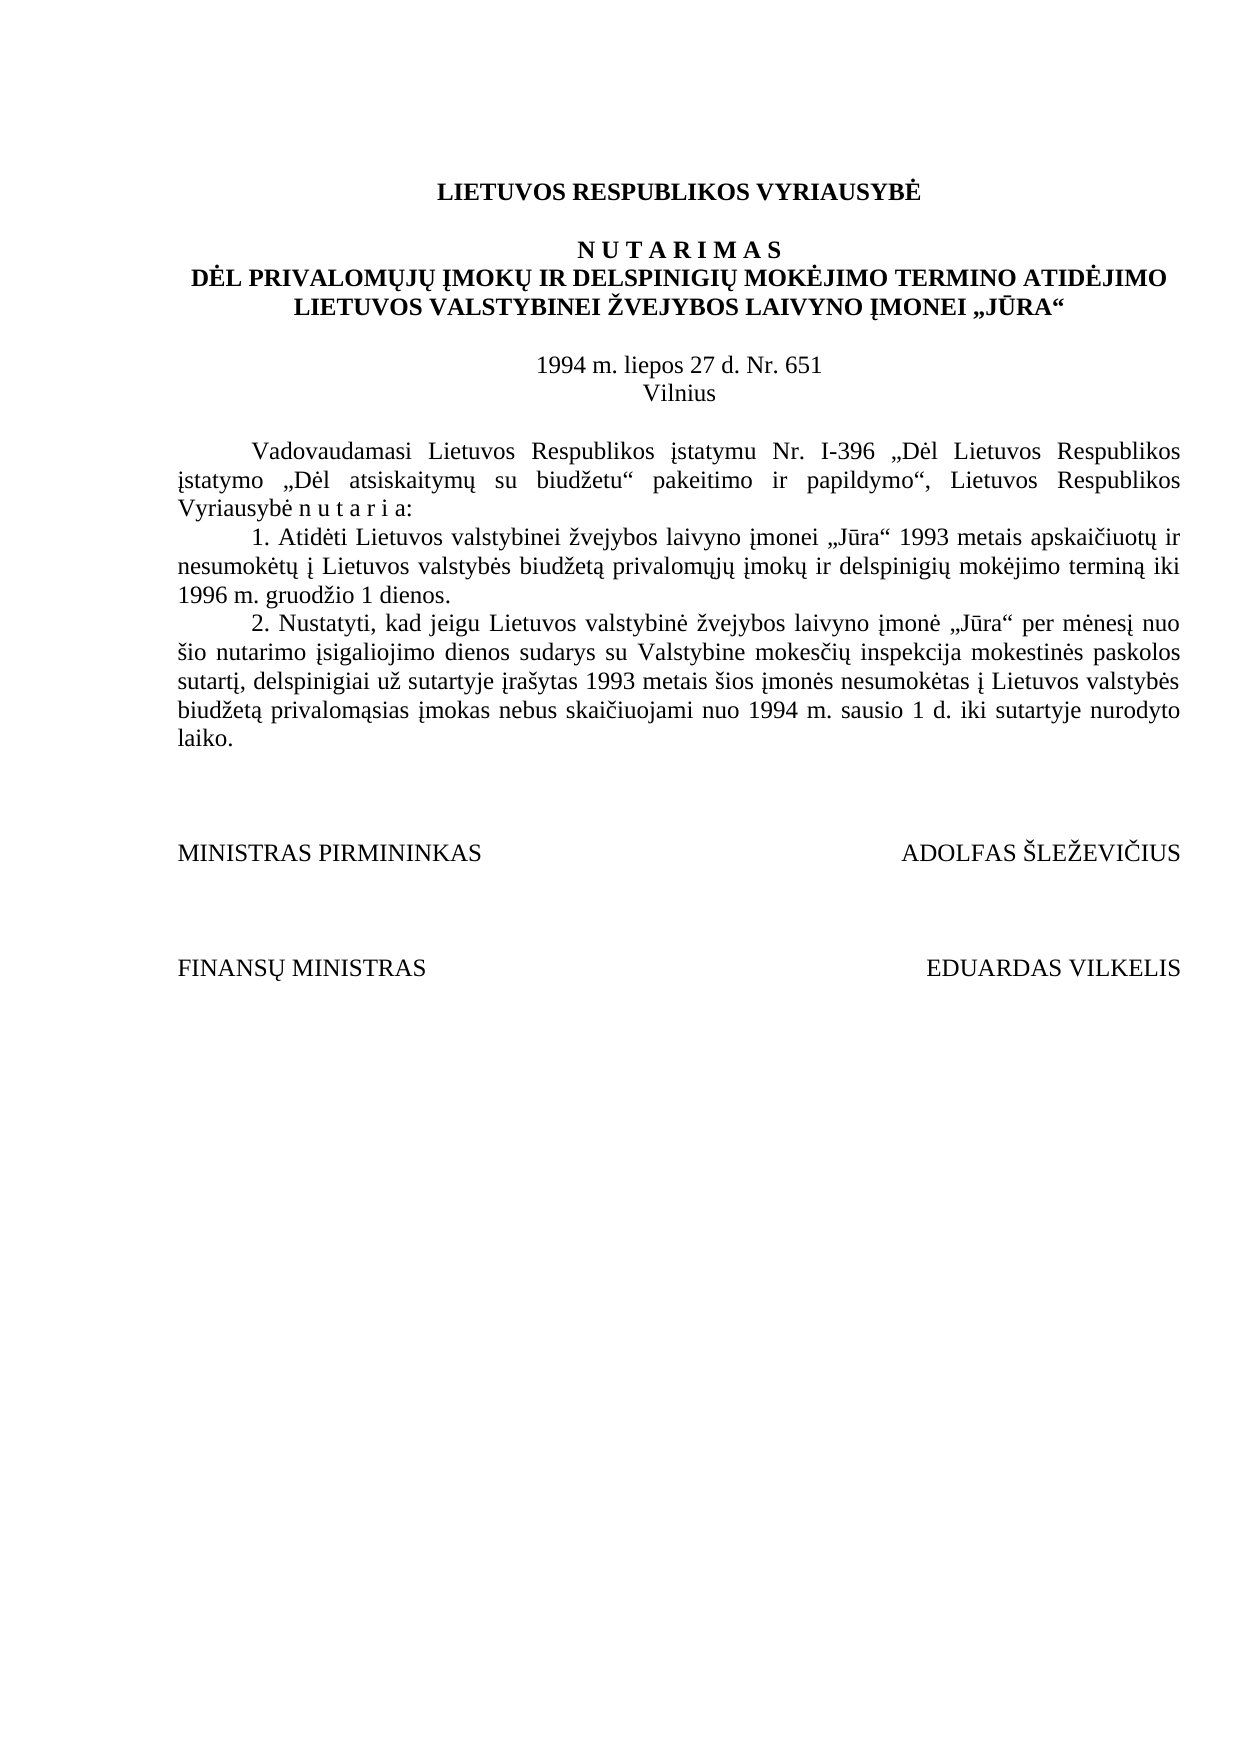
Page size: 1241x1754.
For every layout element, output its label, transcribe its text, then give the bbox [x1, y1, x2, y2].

text DĖL PRIVALOMŲJŲ ĮMOKŲ IR DELSPINIGIŲ MOKĖJIMO TERMINO ATIDĖJIMO LIETUVOS VALSTYBINEI ŽVEJYBOS LAIVYNO ĮMONEI „JŪRA“ [177, 263, 1181, 321]
text N U T A R I M A S [177, 235, 1181, 263]
text LIETUVOS RESPUBLIKOS VYRIAUSYBĖ [177, 177, 1181, 206]
text MINISTRAS PIRMININKAS ADOLFAS ŠLEŽEVIČIUS [177, 838, 1181, 867]
text 1. Atidėti Lietuvos valstybinei žvejybos laivyno įmonei „Jūra“ 1993 metais apskaičiuotų ir nesumokėtų į Lietuvos valstybės biudžetą privalomųjų įmokų ir delspinigių mokėjimo terminą iki 1996 m. gruodžio 1 dienos. [177, 522, 1181, 608]
text 2. Nustatyti, kad jeigu Lietuvos valstybinė žvejybos laivyno įmonė „Jūra“ per mėnesį nuo šio nutarimo įsigaliojimo dienos sudarys su Valstybine mokesčių inspekcija mokestinės paskolos sutartį, delspinigiai už sutartyje įrašytas 1993 metais šios įmonės nesumokėtas į Lietuvos valstybės biudžetą privalomąsias įmokas nebus skaičiuojami nuo 1994 m. sausio 1 d. iki sutartyje nurodyto laiko. [177, 608, 1181, 752]
text Vilnius [177, 378, 1181, 407]
text 1994 m. liepos 27 d. Nr. 651 [177, 350, 1181, 378]
text Vadovaudamasi Lietuvos Respublikos įstatymu Nr. I-396 „Dėl Lietuvos Respublikos įstatymo „Dėl atsiskaitymų su biudžetu“ pakeitimo ir papildymo“, Lietuvos Respublikos Vyriausybė nutaria: [177, 436, 1181, 522]
text FINANSŲ MINISTRAS EDUARDAS VILKELIS [177, 953, 1181, 982]
